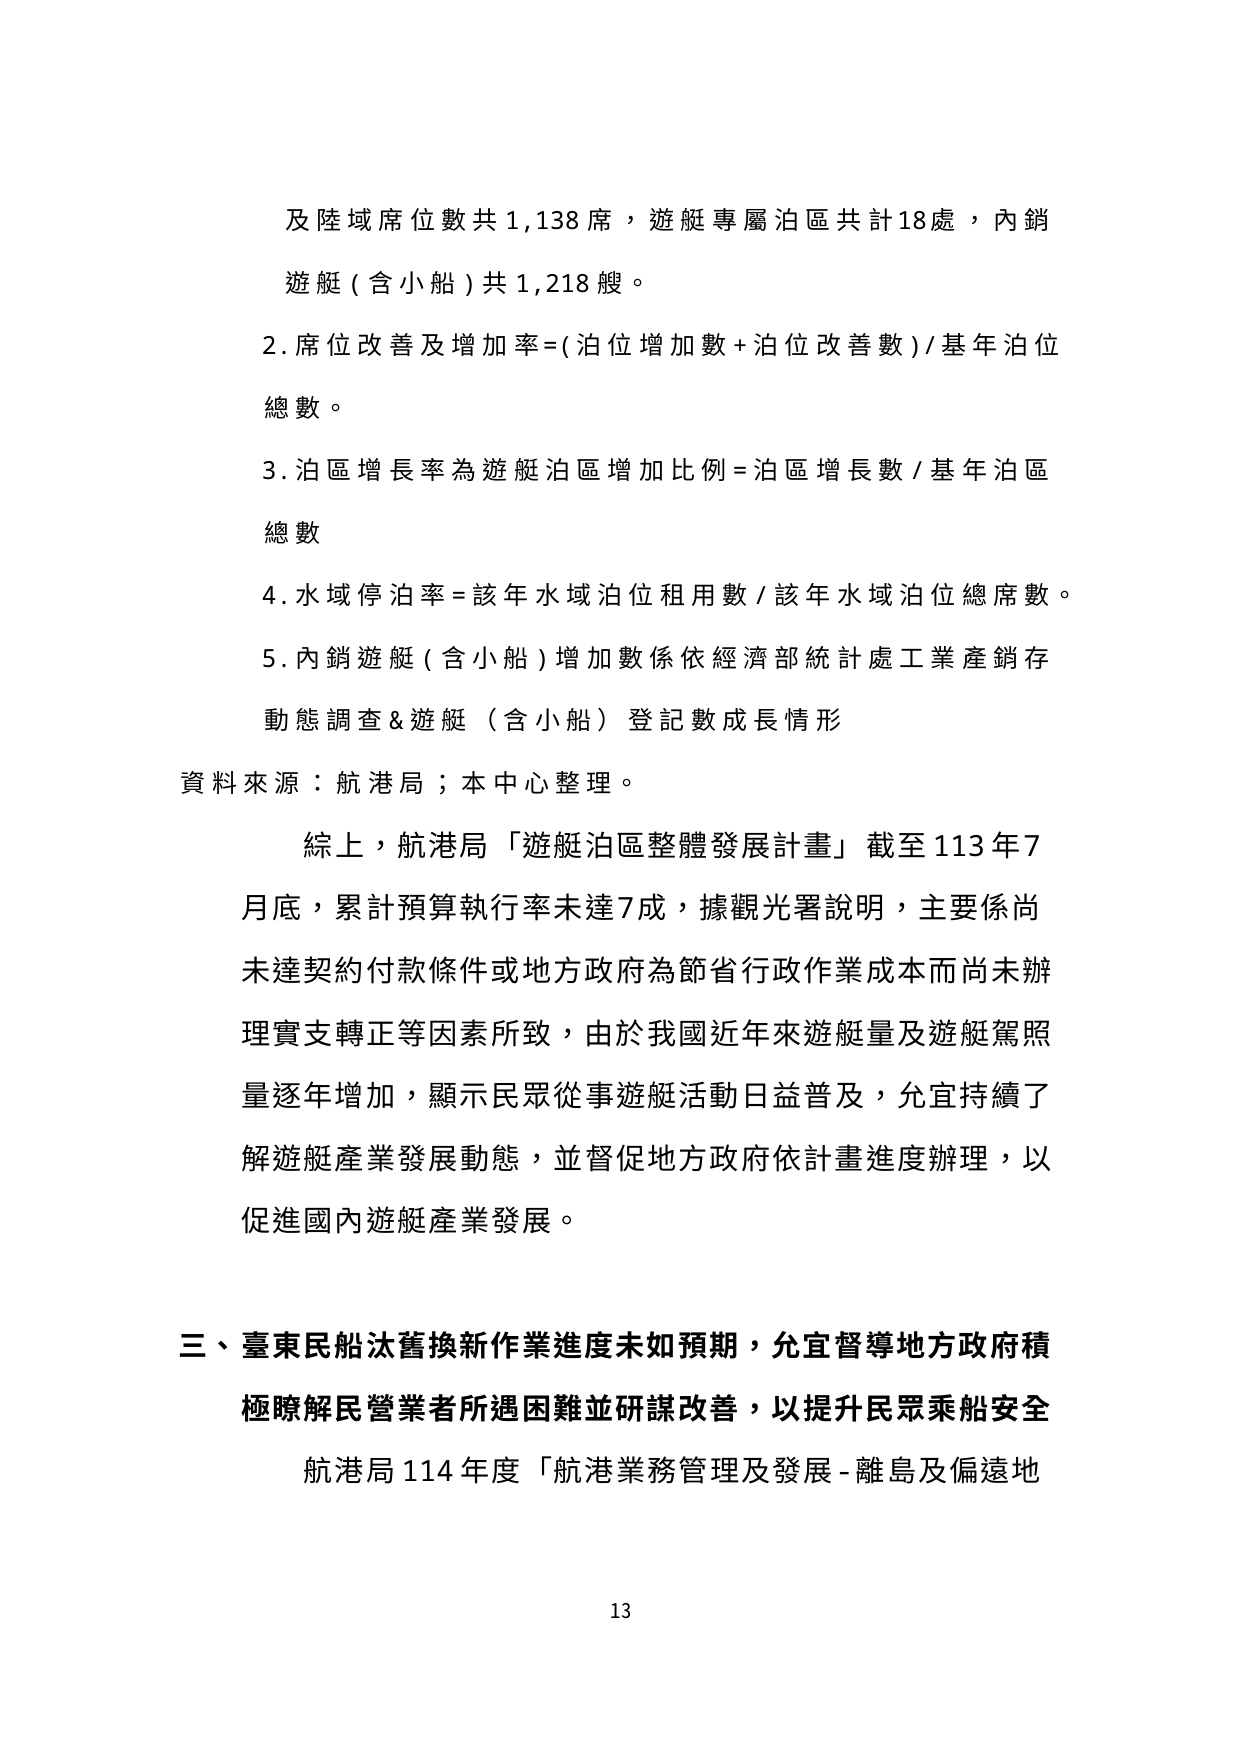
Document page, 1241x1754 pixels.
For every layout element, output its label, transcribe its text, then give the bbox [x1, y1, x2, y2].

text 三、臺東民船汰舊換新作業進度未如預期，允宜督導地方政府積極瞭解民營業者所遇困難並研謀改善，以提升民眾乘船安全 [177, 1302, 1063, 1427]
text 航港局114年度「航港業務管理及發展-離島及偏遠地 [236, 1427, 1063, 1490]
text 5.內銷遊艇(含小船)增加數係依經濟部統計處工業產銷存動態調查&遊艇（含小船）登記數成長情形 [256, 615, 1063, 740]
text 資料來源：航港局；本中心整理。 [177, 740, 1063, 802]
text 及陸域席位數共1,138席，遊艇專屬泊區共計18處，內銷遊艇(含小船)共1,218艘。 [177, 177, 1063, 302]
text 2.席位改善及增加率=(泊位增加數+泊位改善數)/基年泊位總數。 [256, 302, 1063, 427]
text 4.水域停泊率=該年水域泊位租用數/該年水域泊位總席數。 [256, 552, 1063, 615]
text 綜上，航港局「遊艇泊區整體發展計畫」截至113年7月底，累計預算執行率未達7成，據觀光署說明，主要係尚未達契約付款條件或地方政府為節省行政作業成本而尚未辦理實支轉正等因素所致，由於我國近年來遊艇量及遊艇駕照量逐年增加，顯示民眾從事遊艇活動日益普及，允宜持續了解遊艇產業發展動態，並督促地方政府依計畫進度辦理，以促進國內遊艇產業發展。 [236, 802, 1063, 1240]
text 3.泊區增長率為遊艇泊區增加比例=泊區增長數/基年泊區總數 [256, 427, 1063, 552]
